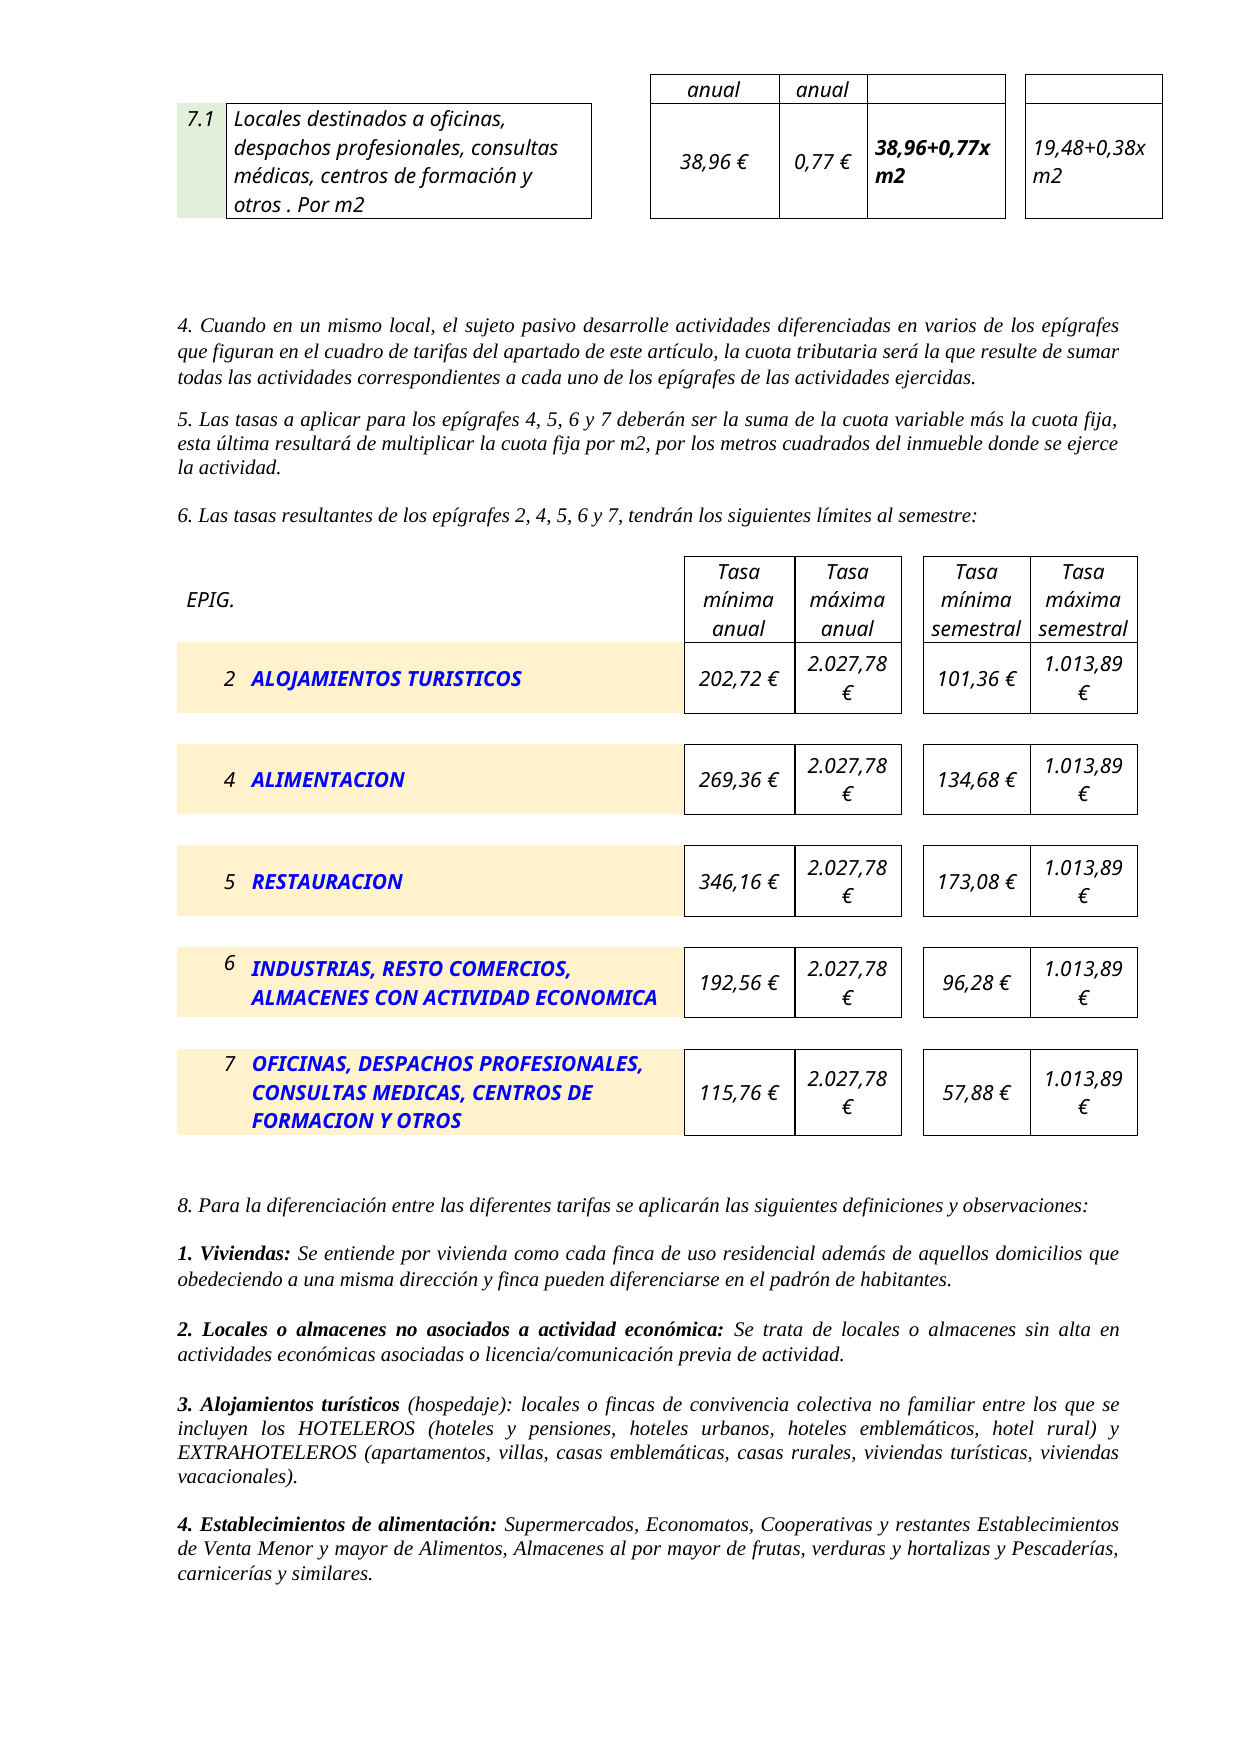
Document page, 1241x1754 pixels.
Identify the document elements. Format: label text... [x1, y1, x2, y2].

table_cell [902, 1017, 924, 1048]
table_cell INDUSTRIAS, RESTO COMERCIOS, ALMACENES CON ACTIVIDAD ECONOMICA [244, 947, 684, 1017]
table_cell 1.013,89 € [1031, 846, 1137, 916]
table_cell [177, 1017, 244, 1048]
table_cell 1.013,89 € [1031, 1050, 1137, 1135]
table_cell 57,88 € [924, 1050, 1030, 1135]
table_cell [244, 916, 684, 947]
table_cell [902, 947, 923, 1017]
text 6. Las tasas resultantes de los epígrafes 2, 4, 5, 6 y 7, tendrán los siguientes límites al semestre: [177, 503, 1122, 527]
table_cell [592, 74, 650, 103]
table_cell [177, 74, 226, 103]
table_cell 7.1 [177, 103, 226, 218]
table_cell [795, 714, 902, 744]
table_cell Locales destinados a oficinas, despachos profesionales, consultas médicas, centros de formación y otros . Por m2 [227, 104, 591, 218]
table_cell anual [651, 75, 779, 103]
table_cell [795, 815, 902, 845]
table_cell 115,76 € [685, 1050, 794, 1135]
table_cell 202,72 € [685, 643, 794, 713]
table_cell [592, 103, 650, 218]
table_cell [902, 744, 923, 814]
table_cell [1031, 917, 1138, 947]
table_cell 38,96 € [651, 104, 779, 218]
table_cell [924, 714, 1031, 744]
table_cell [868, 75, 1005, 103]
table_cell 346,16 € [685, 846, 794, 916]
table_cell [226, 74, 592, 103]
table_header EPIG. [177, 556, 244, 642]
table_cell 2.027,78 € [796, 643, 901, 713]
table_cell [902, 845, 923, 916]
table_cell [177, 916, 244, 947]
table_cell [902, 814, 924, 845]
table_cell [684, 714, 795, 744]
table_cell 19,48+0,38xm2 [1026, 104, 1162, 218]
table_cell 2.027,78 € [796, 745, 901, 814]
table_cell 2 [177, 642, 244, 713]
text 4. Cuando en un mismo local, el sujeto pasivo desarrolle actividades diferenciadas en varios de los epígrafes que figuran en el cuadro de tarifas del apartado de este artículo, la cuota tributaria será la que resulte de sumar todas las actividades correspondientes a cada uno de los epígrafes de las actividades ejercidas. [177, 313, 1122, 389]
table_cell anual [780, 75, 867, 103]
table_header Tasa máxima semestral [1031, 557, 1137, 642]
table_cell [177, 713, 244, 744]
table_cell [795, 1018, 902, 1048]
table_cell [1031, 714, 1138, 744]
table_cell [244, 814, 684, 845]
table_cell [177, 814, 244, 845]
table_cell RESTAURACION [244, 845, 684, 916]
table_cell 192,56 € [685, 948, 794, 1017]
table_header [902, 556, 923, 642]
table_cell 269,36 € [685, 745, 794, 814]
table_cell OFICINAS, DESPACHOS PROFESIONALES, CONSULTAS MEDICAS, CENTROS DE FORMACION Y OTROS [244, 1049, 684, 1135]
table_cell [1026, 75, 1162, 103]
table_cell 134,68 € [924, 745, 1030, 814]
table_cell 1.013,89 € [1031, 745, 1137, 814]
table_cell [244, 1017, 684, 1048]
table_cell 1.013,89 € [1031, 948, 1137, 1017]
table_cell [684, 1018, 795, 1048]
table_cell ALOJAMIENTOS TURISTICOS [244, 642, 684, 713]
table_cell [902, 642, 923, 713]
table_cell 101,36 € [924, 643, 1030, 713]
table_cell [1006, 103, 1025, 218]
table_cell [1031, 815, 1138, 845]
text 3. Alojamientos turísticos (hospedaje): locales o fincas de convivencia colectiva no familiar entre los que se incluyen los HOTELEROS (hoteles y pensiones, hoteles urbanos, hoteles emblemáticos, hotel rural) y EXTRAHOTELEROS (apartamentos, villas, casas emblemáticas, casas rurales, viviendas turísticas, viviendas vacacionales). [177, 1392, 1122, 1488]
table_header Tasa mínima semestral [924, 557, 1030, 642]
table_cell ALIMENTACION [244, 744, 684, 814]
text 2. Locales o almacenes no asociados a actividad económica: Se trata de locales o almacenes sin alta en actividades económicas asociadas o licencia/comunicación previa de actividad. [177, 1316, 1122, 1366]
table_cell [902, 916, 924, 947]
table_cell 2.027,78 € [796, 1050, 901, 1135]
table_cell [924, 1018, 1031, 1048]
text 5. Las tasas a aplicar para los epígrafes 4, 5, 6 y 7 deberán ser la suma de la cuota variable más la cuota fija, esta última resultará de multiplicar la cuota fija por m2, por los metros cuadrados del inmueble donde se ejerce la actividad. [177, 407, 1122, 479]
table_cell 5 [177, 845, 244, 916]
table_cell 96,28 € [924, 948, 1030, 1017]
table_cell 4 [177, 744, 244, 814]
table_cell 2.027,78 € [796, 948, 901, 1017]
table_header [244, 556, 684, 642]
table_cell 6 [177, 947, 244, 1017]
table_cell [795, 917, 902, 947]
table_cell 38,96+0,77xm2 [868, 104, 1005, 218]
text 8. Para la diferenciación entre las diferentes tarifas se aplicarán las siguientes definiciones y observaciones: [177, 1193, 1122, 1217]
table_cell [902, 1049, 923, 1135]
table_cell 2.027,78 € [796, 846, 901, 916]
table_header Tasa máxima anual [796, 557, 901, 642]
text 4. Establecimientos de alimentación: Supermercados, Economatos, Cooperativas y restantes Establecimientos de Venta Menor y mayor de Alimentos, Almacenes al por mayor de frutas, verduras y hortalizas y Pescaderías, carnicerías y similares. [177, 1512, 1122, 1584]
table_cell 1.013,89 € [1031, 643, 1137, 713]
table_cell [1031, 1018, 1138, 1048]
table_cell [924, 917, 1031, 947]
table_cell [244, 713, 684, 744]
table_cell [684, 815, 795, 845]
table_header Tasa mínima anual [685, 557, 794, 642]
table_cell 7 [177, 1049, 244, 1135]
table_cell [1006, 74, 1025, 103]
table_cell [924, 815, 1031, 845]
table_cell 0,77 € [780, 104, 867, 218]
text 1. Viviendas: Se entiende por vivienda como cada finca de uso residencial además de aquellos domicilios que obedeciendo a una misma dirección y finca pueden diferenciarse en el padrón de habitantes. [177, 1241, 1122, 1291]
table_cell [684, 917, 795, 947]
table_cell 173,08 € [924, 846, 1030, 916]
table_cell [902, 713, 924, 744]
